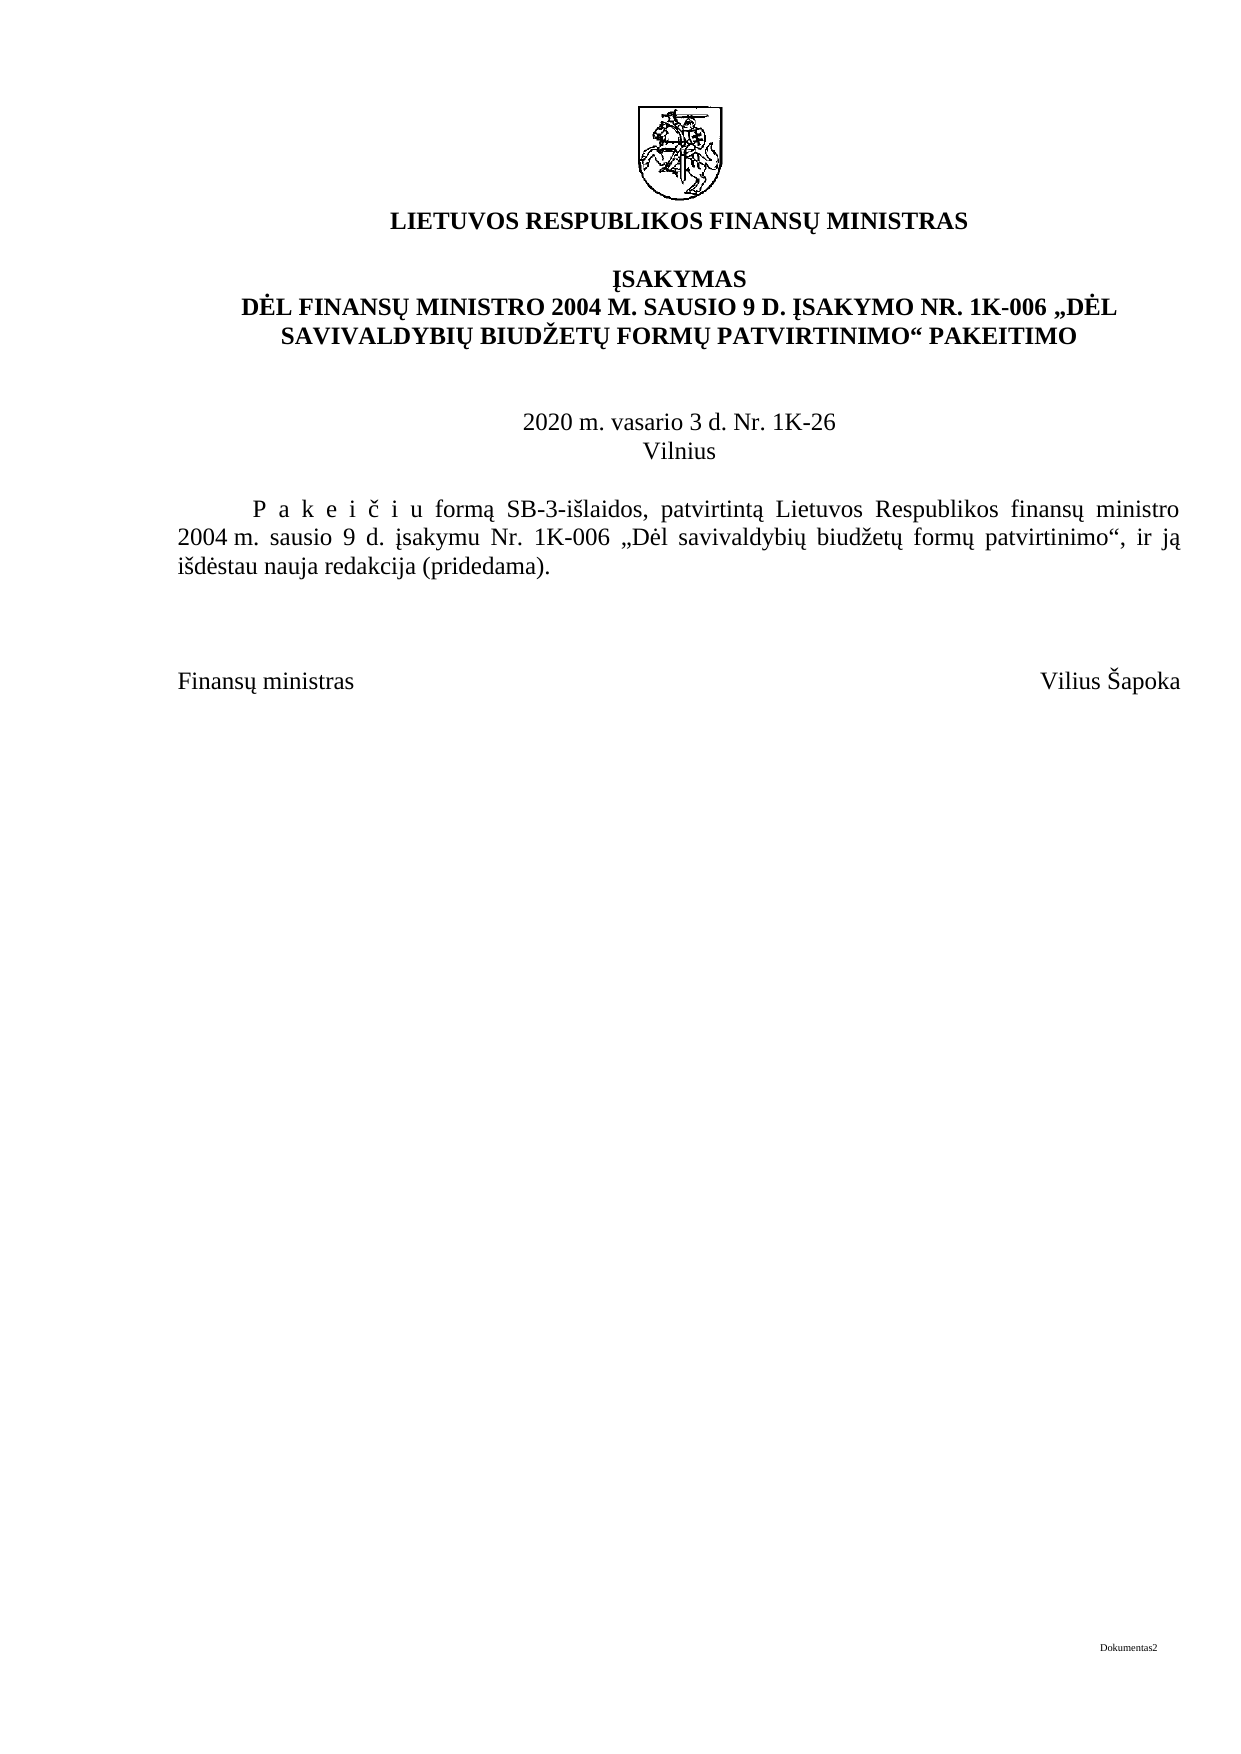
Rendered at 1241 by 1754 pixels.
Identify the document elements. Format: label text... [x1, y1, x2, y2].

text LIETUVOS RESPUBLIKOS FINANSŲ MINISTRAS [177, 206, 1181, 235]
text P a k e i č i u formą SB-3-išlaidos, patvirtintą Lietuvos Respublikos finansų ministro 2004 m. sausio 9 d. įsakymu Nr. 1K-006 „Dėl savivaldybių biudžetų formų patvirtinimo“, ir ją išdėstau nauja redakcija (pridedama). [177, 494, 1181, 580]
text 2020 m. vasario 3 d. Nr. 1K-26 [177, 407, 1181, 436]
text ĮSAKYMAS [177, 264, 1181, 292]
text Vilnius [177, 436, 1181, 465]
text Finansų ministras Vilius Šapoka [177, 666, 1181, 695]
text DĖL FINANSŲ MINISTRO 2004 M. SAUSIO 9 D. ĮSAKYMO NR. 1K-006 „DĖL SAVIVALDYBIŲ BIUDŽETŲ FORMŲ PATVIRTINIMO“ PAKEITIMO [177, 292, 1181, 350]
